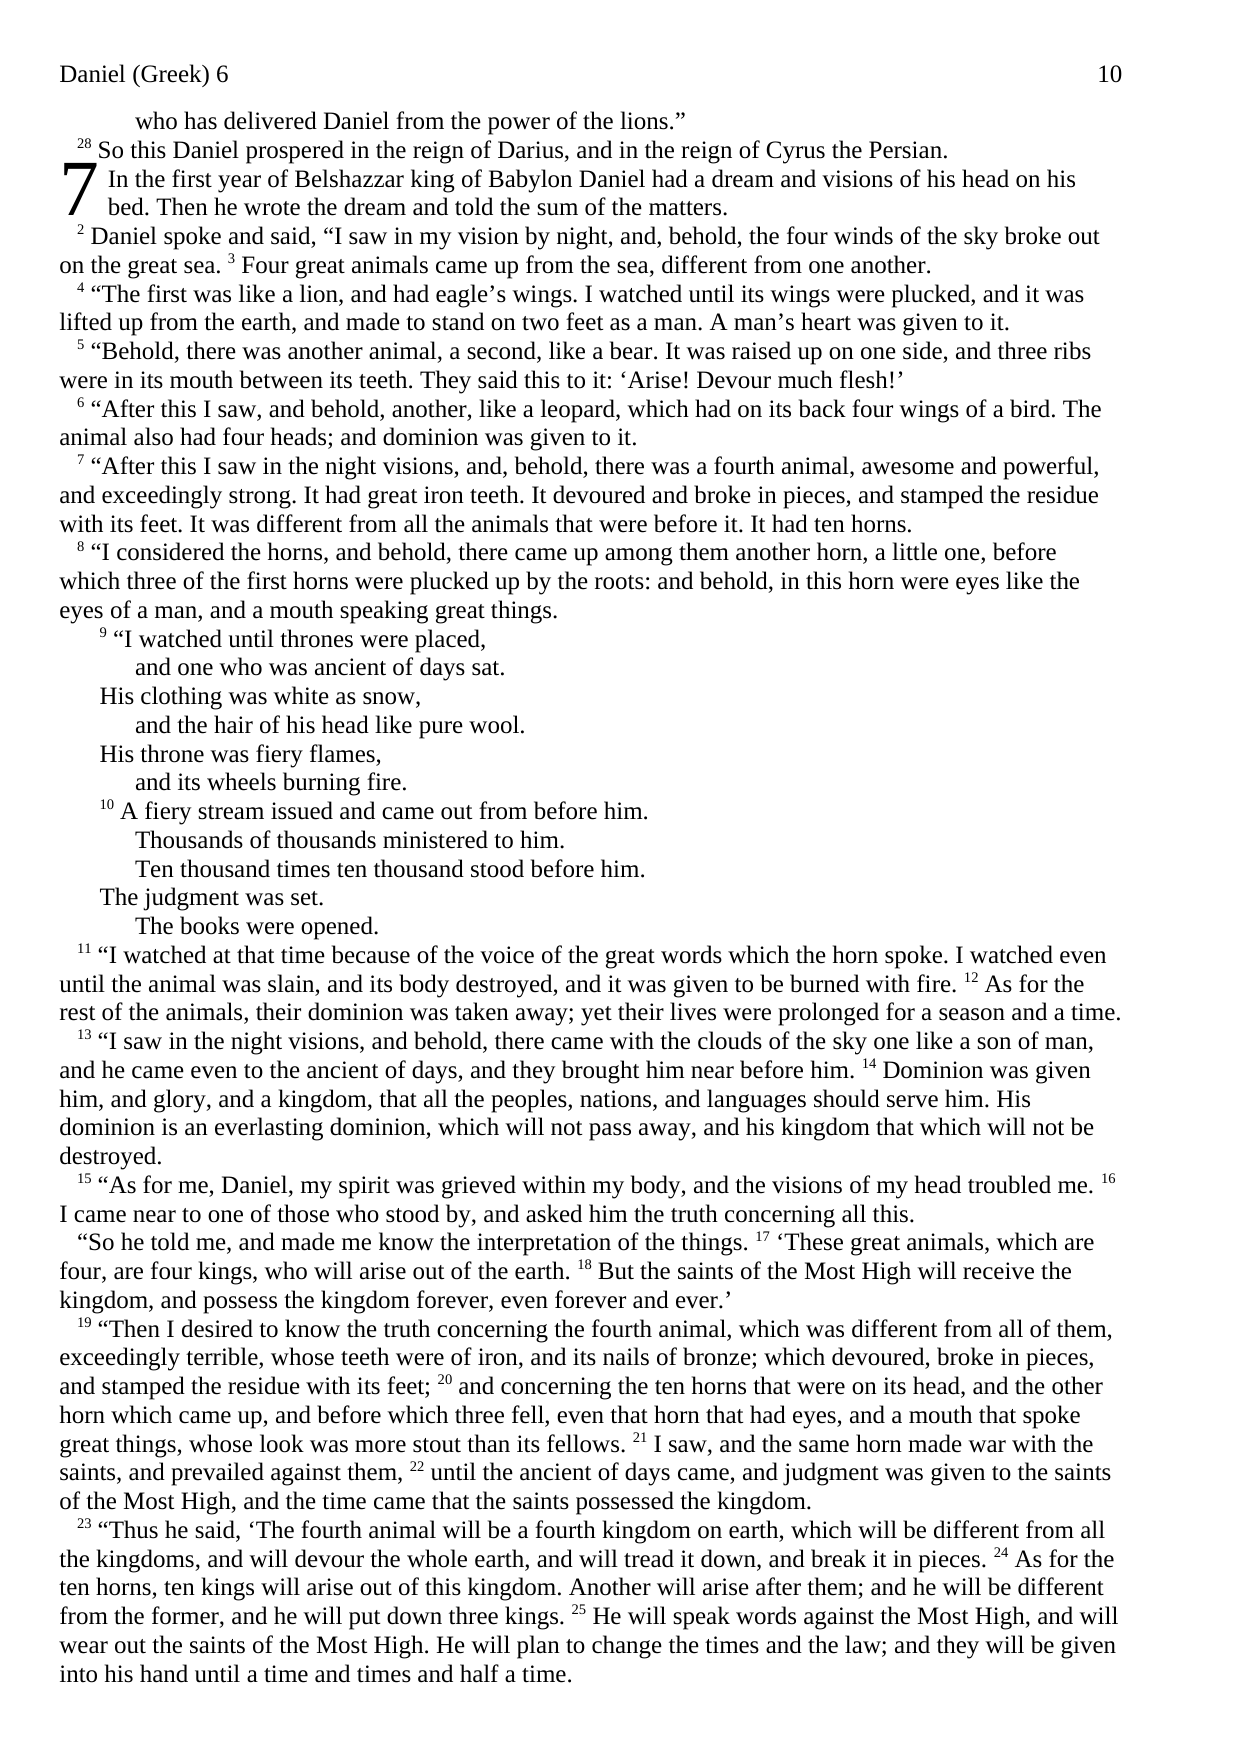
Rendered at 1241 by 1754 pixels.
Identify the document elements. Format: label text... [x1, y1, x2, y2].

text and the hair of his head like pure wool. [135, 710, 1122, 739]
text The judgment was set. [99, 882, 1122, 911]
text 10 A fiery stream issued and came out from before him. [99, 796, 1122, 825]
text 5 “Behold, there was another animal, a second, like a bear. It was raised up on one side, and three ribs were in its mouth between its teeth. They said this to it: ‘Arise! Devour much flesh!’ [59, 336, 1122, 394]
text The books were opened. [135, 911, 1122, 940]
text 13 “I saw in the night visions, and behold, there came with the clouds of the sky one like a son of man, and he came even to the ancient of days, and they brought him near before him. 14 Dominion was given him, and glory, and a kingdom, that all the peoples, nations, and languages should serve him. His dominion is an everlasting dominion, which will not pass away, and his kingdom that which will not be destroyed. [59, 1026, 1122, 1170]
text 9 “I watched until thrones were placed, [99, 624, 1122, 652]
text Ten thousand times ten thousand stood before him. [135, 854, 1122, 882]
text 7 “After this I saw in the night visions, and, behold, there was a fourth animal, awesome and powerful, and exceedingly strong. It had great iron teeth. It devoured and broke in pieces, and stamped the residue with its feet. It was different from all the animals that were before it. It had ten horns. [59, 451, 1122, 537]
text 28 So this Daniel prospered in the reign of Darius, and in the reign of Cyrus the Persian. [59, 135, 1122, 164]
text “So he told me, and made me know the interpretation of the things. 17 ‘These great animals, which are four, are four kings, who will arise out of the earth. 18 But the saints of the Most High will receive the kingdom, and possess the kingdom forever, even forever and ever.’ [59, 1227, 1122, 1314]
text His clothing was white as snow, [99, 681, 1122, 710]
text 19 “Then I desired to know the truth concerning the fourth animal, which was different from all of them, exceedingly terrible, whose teeth were of iron, and its nails of bronze; which devoured, broke in pieces, and stamped the residue with its feet; 20 and concerning the ten horns that were on its head, and the other horn which came up, and before which three fell, even that horn that had eyes, and a mouth that spoke great things, whose look was more stout than its fellows. 21 I saw, and the same horn made war with the saints, and prevailed against them, 22 until the ancient of days came, and judgment was given to the saints of the Most High, and the time came that the saints possessed the kingdom. [59, 1314, 1122, 1515]
text who has delivered Daniel from the power of the lions.” [135, 106, 1122, 135]
text 11 “I watched at that time because of the voice of the great words which the horn spoke. I watched even until the animal was slain, and its body destroyed, and it was given to be burned with fire. 12 As for the rest of the animals, their dominion was taken away; yet their lives were prolonged for a season and a time. [59, 940, 1122, 1026]
text 8 “I considered the horns, and behold, there came up among them another horn, a little one, before which three of the first horns were plucked up by the roots: and behold, in this horn were eyes like the eyes of a man, and a mouth speaking great things. [59, 537, 1122, 624]
text Thousands of thousands ministered to him. [135, 825, 1122, 854]
text 2 Daniel spoke and said, “I saw in my vision by night, and, behold, the four winds of the sky broke out on the great sea. 3 Four great animals came up from the sea, different from one another. [59, 221, 1122, 279]
text 7In the first year of Belshazzar king of Babylon Daniel had a dream and visions of his head on his bed. Then he wrote the dream and told the sum of the matters. [59, 164, 1122, 221]
text 15 “As for me, Daniel, my spirit was grieved within my body, and the visions of my head troubled me. 16 I came near to one of those who stood by, and asked him the truth concerning all this. [59, 1170, 1122, 1227]
text 23 “Thus he said, ‘The fourth animal will be a fourth kingdom on earth, which will be different from all the kingdoms, and will devour the whole earth, and will tread it down, and break it in pieces. 24 As for the ten horns, ten kings will arise out of this kingdom. Another will arise after them; and he will be different from the former, and he will put down three kings. 25 He will speak words against the Most High, and will wear out the saints of the Most High. He will plan to change the times and the law; and they will be given into his hand until a time and times and half a time. [59, 1515, 1122, 1687]
text and one who was ancient of days sat. [135, 652, 1122, 681]
text 6 “After this I saw, and behold, another, like a leopard, which had on its back four wings of a bird. The animal also had four heads; and dominion was given to it. [59, 394, 1122, 451]
text His throne was fiery flames, [99, 739, 1122, 767]
text and its wheels burning fire. [135, 767, 1122, 796]
text 4 “The first was like a lion, and had eagle’s wings. I watched until its wings were plucked, and it was lifted up from the earth, and made to stand on two feet as a man. A man’s heart was given to it. [59, 279, 1122, 336]
